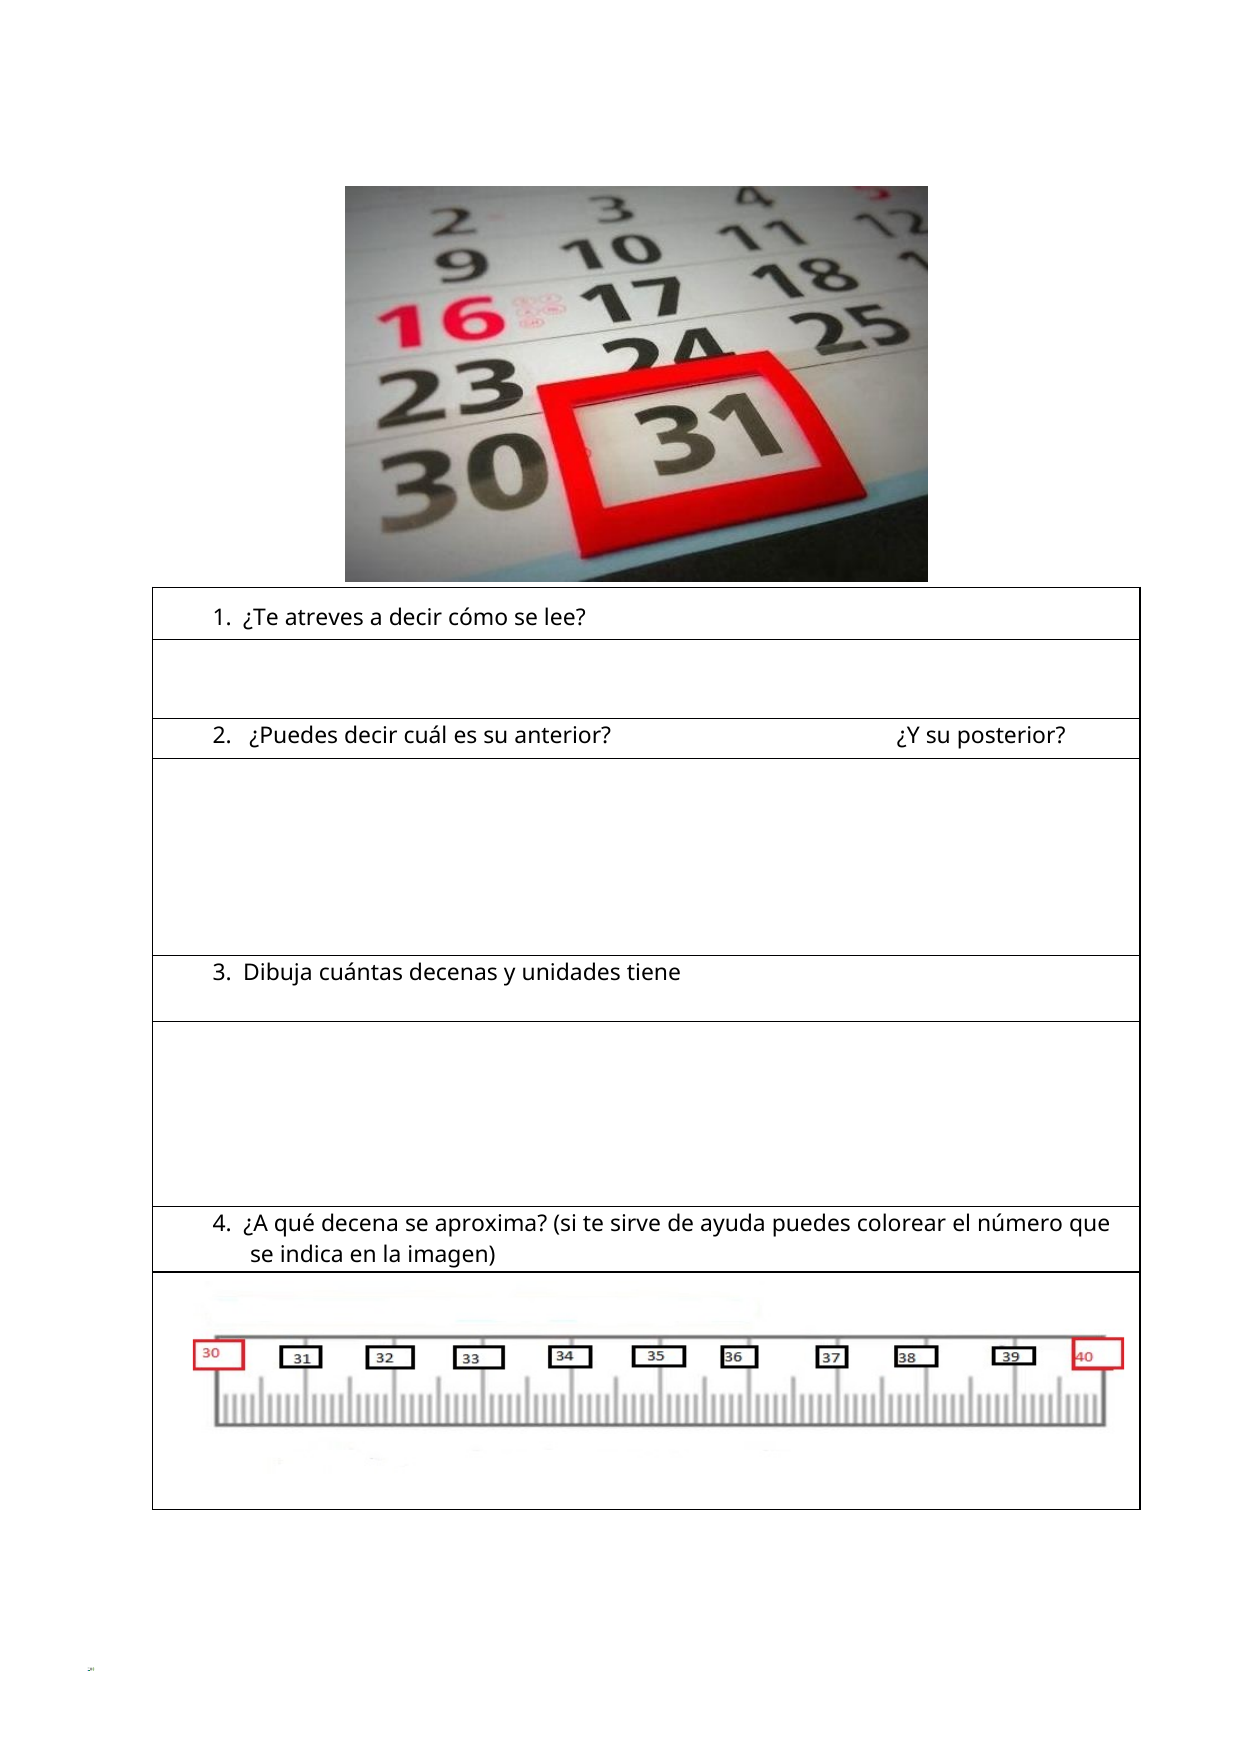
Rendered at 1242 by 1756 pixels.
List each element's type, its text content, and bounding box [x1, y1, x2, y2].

table_cell [153, 1022, 1139, 1206]
picture [345, 186, 928, 582]
table_cell 4. ¿A qué decena se aproxima? (si te sirve de ayuda puedes colorear el número que se indica en la imagen) [153, 1207, 1139, 1271]
picture [192, 1281, 1125, 1474]
table_cell 2. ¿Puedes decir cuál es su anterior? ¿Y su posterior? [153, 719, 1139, 758]
table_cell 3. Dibuja cuántas decenas y unidades tiene [153, 956, 1139, 1021]
table_cell [153, 1273, 1139, 1509]
table_header 1. ¿Te atreves a decir cómo se lee? [153, 588, 1139, 639]
table_cell [153, 640, 1139, 718]
table_cell [153, 759, 1139, 955]
